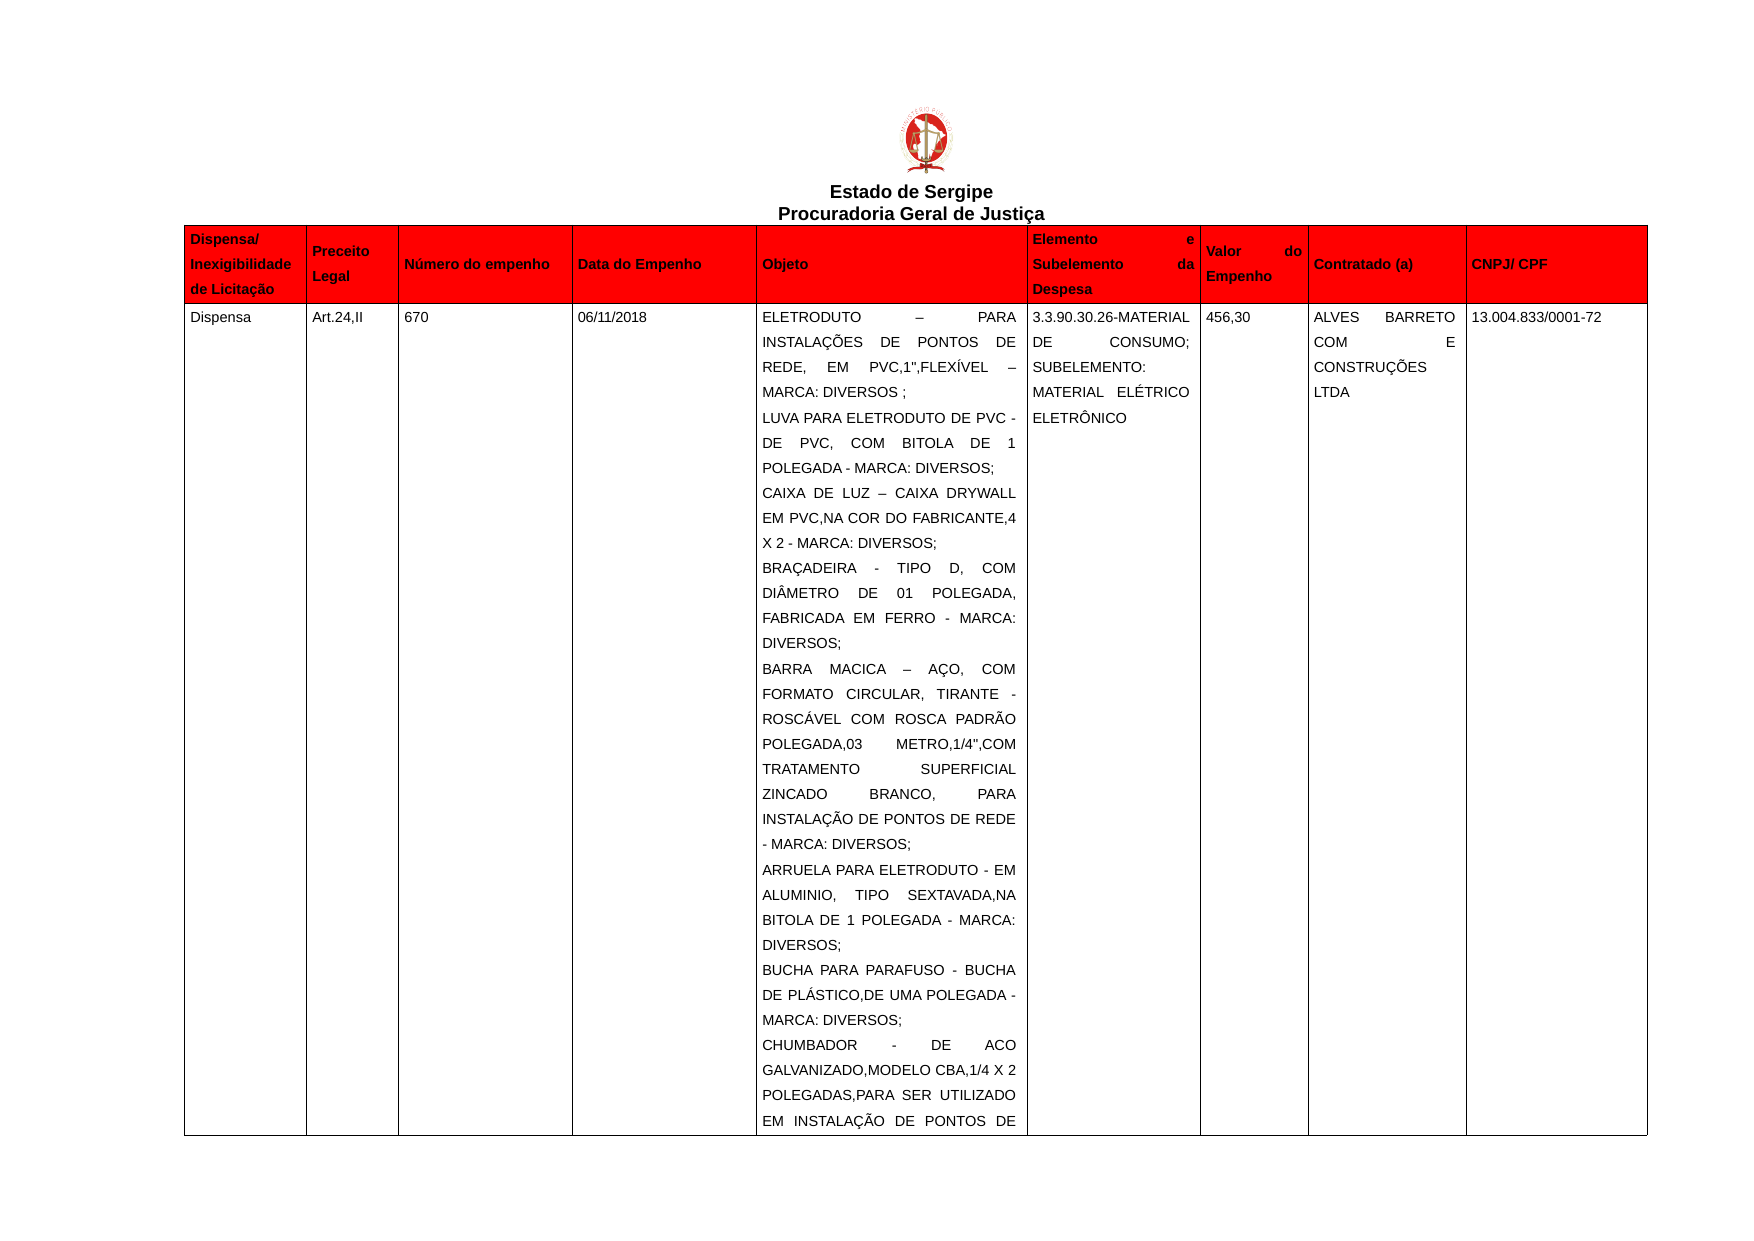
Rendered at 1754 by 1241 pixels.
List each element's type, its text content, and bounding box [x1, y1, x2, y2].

table_cell ALVES BARRETO COM E CONSTRUÇÕES LTDA [1309, 304, 1466, 1135]
table_header Número do empenho [399, 226, 572, 303]
table_cell 456,30 [1201, 304, 1308, 1135]
table_cell 670 [399, 304, 572, 1135]
table_cell 13.004.833/0001-72 [1467, 304, 1647, 1135]
table_header Data do Empenho [573, 226, 756, 303]
table_header CNPJ/ CPF [1467, 226, 1647, 303]
table_cell 3.3.90.30.26-MATERIAL DE CONSUMO; SUBELEMENTO: MATERIAL ELÉTRICO ELETRÔNICO [1028, 304, 1200, 1135]
table_header Contratado (a) [1309, 226, 1466, 303]
table_cell 06/11/2018 [573, 304, 756, 1135]
table_header Elemento e Subelemento da Despesa [1028, 226, 1200, 303]
table_cell Dispensa [185, 304, 306, 1135]
table_header Objeto [757, 226, 1027, 303]
table_header Preceito Legal [307, 226, 398, 303]
table_header Valor do Empenho [1201, 226, 1308, 303]
table_cell ELETRODUTO – PARA INSTALAÇÕES DE PONTOS DE REDE, EM PVC,1",FLEXÍVEL – MARCA: DIVERSOS ; LUVA PARA ELETRODUTO DE PVC - DE PVC, COM BITOLA DE 1 POLEGADA - MARCA: DIVERSOS; CAIXA DE LUZ – CAIXA DRYWALL EM PVC,NA COR DO FABRICANTE,4 X 2 - MARCA: DIVERSOS; BRAÇADEIRA - TIPO D, COM DIÂMETRO DE 01 POLEGADA, FABRICADA EM FERRO - MARCA: DIVERSOS; BARRA MACICA – AÇO, COM FORMATO CIRCULAR, TIRANTE - ROSCÁVEL COM ROSCA PADRÃO POLEGADA,03 METRO,1/4",COM TRATAMENTO SUPERFICIAL ZINCADO BRANCO, PARA INSTALAÇÃO DE PONTOS DE REDE - MARCA: DIVERSOS; ARRUELA PARA ELETRODUTO - EM ALUMINIO, TIPO SEXTAVADA,NA BITOLA DE 1 POLEGADA - MARCA: DIVERSOS; BUCHA PARA PARAFUSO - BUCHA DE PLÁSTICO,DE UMA POLEGADA - MARCA: DIVERSOS; CHUMBADOR - DE ACO GALVANIZADO,MODELO CBA,1/4 X 2 POLEGADAS,PARA SER UTILIZADO EM INSTALAÇÃO DE PONTOS DE [757, 304, 1027, 1135]
table_header Dispensa/Inexigibilidade de Licitação [185, 226, 306, 303]
table_cell Art.24,II [307, 304, 398, 1135]
